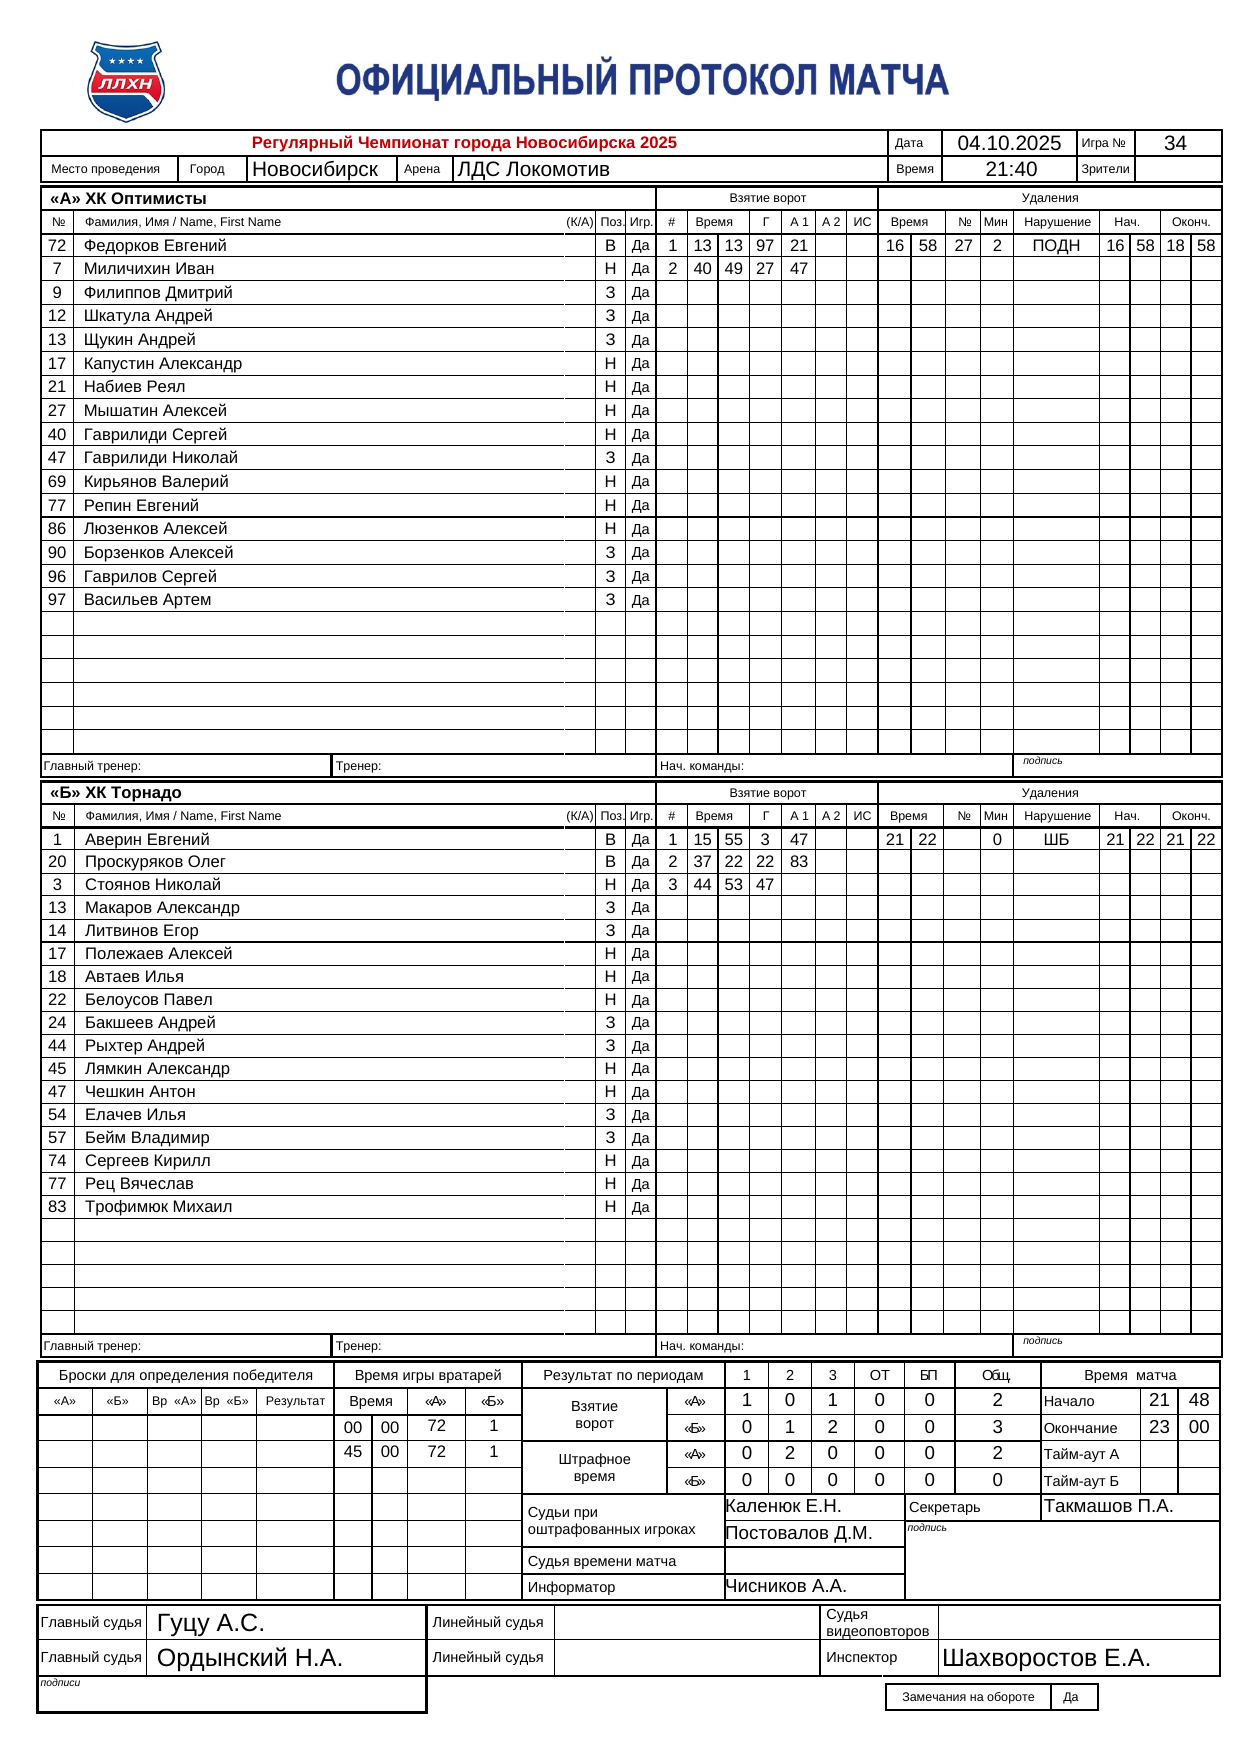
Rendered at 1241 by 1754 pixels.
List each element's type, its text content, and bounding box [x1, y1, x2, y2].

table_cell Да [626, 1173, 655, 1195]
table_cell 16 [1100, 235, 1129, 256]
table_cell [565, 305, 595, 327]
table_cell [657, 352, 687, 374]
table_cell 1 [812, 1389, 854, 1413]
table_cell [657, 683, 687, 706]
table_cell [1192, 850, 1221, 872]
table_cell [1192, 896, 1221, 918]
table_cell 48 [1179, 1389, 1219, 1413]
table_cell [75, 1242, 564, 1264]
table_cell [42, 1242, 74, 1264]
table_cell 2 [657, 257, 687, 280]
table_cell 12 [42, 305, 73, 327]
table_cell [1161, 1058, 1190, 1079]
table_cell [847, 235, 877, 256]
table_cell [750, 399, 781, 422]
table_cell [782, 874, 815, 895]
table_cell [1131, 707, 1160, 729]
table_cell [1100, 494, 1129, 516]
table_cell [981, 612, 1013, 634]
table_cell Линейный судья [428, 1640, 554, 1675]
table_cell Мин [981, 805, 1013, 826]
table_cell [879, 1127, 910, 1149]
table_cell А 2 [816, 211, 846, 233]
table_cell [719, 1081, 749, 1103]
table_cell Секретарь [906, 1495, 1040, 1520]
table_cell Арена [398, 157, 452, 181]
table_cell Проскуряков Олег [75, 850, 564, 872]
table_cell подпись [1014, 755, 1221, 776]
table_cell [1100, 376, 1129, 398]
table_cell Да [626, 399, 655, 422]
table_cell [1014, 707, 1099, 729]
table_cell [148, 1416, 201, 1440]
table_cell Шкатула Андрей [74, 305, 564, 327]
table_cell 17 [42, 943, 74, 964]
table_cell [1131, 683, 1160, 706]
table_cell [719, 1127, 749, 1149]
table_cell [816, 707, 846, 729]
table_cell [1100, 281, 1129, 303]
table_cell [981, 707, 1013, 729]
table_cell Васильев Артем [74, 588, 564, 611]
table_cell 0 [981, 829, 1013, 849]
table_cell [782, 636, 815, 658]
table_cell [944, 1081, 980, 1103]
table_cell [39, 1441, 92, 1467]
table_cell [719, 683, 749, 706]
table_cell [1161, 541, 1190, 564]
table_cell [946, 730, 980, 753]
table_cell [1014, 376, 1099, 398]
table_cell [1192, 1127, 1221, 1149]
table_header 34 [1136, 131, 1221, 155]
table_cell Рыхтер Андрей [75, 1035, 564, 1057]
table_cell [750, 423, 781, 445]
table_cell Да [626, 1150, 655, 1172]
table_cell [565, 376, 595, 398]
table_cell [944, 1173, 980, 1195]
table_cell [816, 352, 846, 374]
table_cell [719, 423, 749, 445]
table_cell [257, 1521, 333, 1546]
table_cell [1192, 1058, 1221, 1079]
table_cell [912, 1311, 943, 1333]
table_cell [1100, 541, 1129, 564]
table_cell [912, 1035, 943, 1057]
table_cell [944, 966, 980, 987]
table_cell [1192, 470, 1221, 493]
table_cell [750, 352, 781, 374]
table_cell [1161, 1104, 1190, 1126]
table_cell [1192, 1104, 1221, 1126]
table_cell [750, 683, 781, 706]
table_cell [373, 1494, 407, 1520]
table_cell [750, 446, 781, 469]
table_cell 21 [782, 235, 815, 256]
table_cell [782, 1288, 815, 1310]
table_cell 0 [769, 1389, 811, 1413]
table_cell [816, 1104, 846, 1126]
table_cell [1100, 1173, 1129, 1195]
table_cell [688, 588, 717, 611]
table_cell [750, 943, 781, 964]
table_cell [750, 281, 781, 303]
table_cell [1014, 1311, 1099, 1333]
table_cell [39, 1521, 92, 1546]
table_cell А 2 [816, 805, 846, 826]
table_cell [1014, 518, 1099, 540]
table_cell Да [626, 1127, 655, 1149]
table_cell [565, 1242, 595, 1264]
table_cell [847, 423, 877, 445]
table_cell [1100, 518, 1129, 540]
table_cell [847, 352, 877, 374]
table_cell Да [626, 494, 655, 516]
table_cell [981, 1081, 1013, 1103]
table_cell [816, 1058, 846, 1079]
table_cell [565, 1127, 595, 1149]
table_cell Чисников А.А. [726, 1575, 904, 1599]
table_cell 58 [1192, 235, 1221, 256]
table_cell [750, 1288, 781, 1310]
table_cell Игр. [626, 211, 655, 233]
table_cell [74, 659, 564, 682]
table_cell Да [626, 423, 655, 445]
table_cell [1192, 518, 1221, 540]
table_cell [719, 1058, 749, 1079]
table_cell [782, 1219, 815, 1241]
table_cell [688, 446, 717, 469]
table_cell [879, 1081, 910, 1103]
table_cell 40 [688, 257, 717, 280]
table_cell [1100, 328, 1129, 351]
table_cell Да [626, 281, 655, 303]
table_cell [39, 1547, 92, 1573]
table_cell 45 [42, 1058, 74, 1079]
table_cell [1161, 1311, 1190, 1333]
table_cell [1161, 328, 1190, 351]
table_cell [1192, 399, 1221, 422]
table_cell Да [626, 588, 655, 611]
table_cell [981, 541, 1013, 564]
table_cell [782, 305, 815, 327]
table_cell 0 [956, 1468, 1040, 1493]
table_cell [93, 1468, 147, 1493]
table_cell [912, 541, 945, 564]
table_cell [1179, 1468, 1219, 1493]
table_cell [912, 518, 945, 540]
table_cell [981, 518, 1013, 540]
table_cell [719, 494, 749, 516]
table_cell [719, 943, 749, 964]
table_cell [847, 920, 877, 941]
table_cell [1131, 1127, 1160, 1149]
table_cell [879, 518, 910, 540]
table_cell [1014, 446, 1099, 469]
table_header Игра № [1078, 131, 1134, 155]
table_cell 0 [905, 1415, 954, 1440]
table_cell Информатор [523, 1575, 724, 1599]
table_cell [688, 1196, 717, 1218]
table_cell [1192, 1242, 1221, 1264]
table_cell [565, 257, 595, 280]
table_cell 27 [750, 257, 781, 280]
table_cell [912, 1265, 943, 1287]
table_cell 21:40 [943, 157, 1076, 181]
table_cell [555, 1606, 819, 1639]
table_cell [1192, 1012, 1221, 1033]
table_cell [596, 1219, 625, 1241]
table_cell [847, 1035, 877, 1057]
table_cell Нач. [1100, 211, 1160, 233]
table_cell Н [596, 518, 625, 540]
table_cell [565, 494, 595, 516]
table_cell 20 [42, 850, 74, 872]
table_cell [946, 470, 980, 493]
table_cell 22 [1192, 829, 1221, 849]
table_cell [816, 541, 846, 564]
table_cell [847, 730, 877, 753]
table_cell [847, 470, 877, 493]
table_cell Капустин Александр [74, 352, 564, 374]
table_cell [750, 707, 781, 729]
table_cell [782, 1265, 815, 1287]
table_cell Н [596, 1173, 625, 1195]
table_cell [565, 874, 595, 895]
table_cell [1131, 399, 1160, 422]
table_cell [1161, 707, 1190, 729]
table_cell [1192, 612, 1221, 634]
table_cell [626, 1311, 655, 1333]
table_cell [1131, 1311, 1160, 1333]
table_cell [944, 1035, 980, 1057]
table_cell [1131, 588, 1160, 611]
table_cell Да [626, 920, 655, 941]
table_cell [1161, 257, 1190, 280]
table_cell [782, 1081, 815, 1103]
table_cell [466, 1547, 521, 1573]
table_cell [879, 966, 910, 987]
table_cell [688, 328, 717, 351]
table_cell 2 [657, 850, 687, 872]
table_cell [1100, 966, 1129, 987]
table_cell [1014, 399, 1099, 422]
table_cell [1161, 423, 1190, 445]
table_cell [565, 328, 595, 351]
table_cell [1100, 305, 1129, 327]
table_cell 0 [855, 1415, 904, 1440]
table_cell Взятие ворот [523, 1389, 666, 1440]
table_cell ИС [847, 211, 877, 233]
table_cell [1014, 1288, 1099, 1310]
table_cell [1100, 1012, 1129, 1033]
table_cell [657, 1196, 687, 1218]
table_cell [42, 1311, 74, 1333]
table_cell [1131, 1035, 1160, 1057]
table_cell [596, 1242, 625, 1264]
table_cell [719, 376, 749, 398]
table_cell [912, 1219, 943, 1241]
table_cell [626, 683, 655, 706]
table_cell [750, 376, 781, 398]
table_cell 53 [719, 874, 749, 895]
table_cell [1161, 612, 1190, 634]
table_cell Нарушение [1014, 805, 1099, 826]
table_cell Поз. [596, 805, 625, 826]
table_cell 00 [1179, 1415, 1219, 1440]
table_cell [719, 636, 749, 658]
table_cell [75, 1311, 564, 1333]
table_cell [1192, 352, 1221, 374]
table_cell [1161, 281, 1190, 303]
table_cell Щукин Андрей [74, 328, 564, 351]
table_cell [657, 1035, 687, 1057]
table_cell [816, 376, 846, 398]
table_cell 15 [688, 829, 717, 849]
table_cell [1192, 874, 1221, 895]
table_cell [688, 494, 717, 516]
table_cell Люзенков Алексей [74, 518, 564, 540]
table_cell [1192, 920, 1221, 941]
table_cell 00 [373, 1441, 407, 1467]
table_cell [688, 376, 717, 398]
table_cell Стоянов Николай [75, 874, 564, 895]
table_cell Да [626, 446, 655, 469]
table_cell 27 [42, 399, 73, 422]
table_header Взятие ворот [657, 783, 877, 803]
table_cell [1131, 470, 1160, 493]
table_cell [1192, 541, 1221, 564]
table_cell 47 [42, 1081, 74, 1103]
table_cell [42, 1288, 74, 1310]
table_cell [1131, 1150, 1160, 1172]
table_cell [847, 1081, 877, 1103]
table_cell [565, 1035, 595, 1057]
table_cell Игр. [626, 805, 655, 826]
table_cell Фамилия, Имя / Name, First Name [74, 211, 565, 233]
table_cell Фамилия, Имя / Name, First Name [75, 805, 565, 826]
table_header Броски для определения победителя [39, 1363, 333, 1387]
table_cell [816, 470, 846, 493]
table_cell [944, 1058, 980, 1079]
table_cell [912, 896, 943, 918]
table_cell [1100, 1311, 1129, 1333]
table_cell [912, 1242, 943, 1264]
table_header Взятие ворот [657, 188, 877, 209]
table_cell Н [596, 376, 625, 398]
table_cell [565, 352, 595, 374]
table_cell [565, 989, 595, 1011]
table_cell [981, 470, 1013, 493]
table_cell [1131, 1173, 1160, 1195]
table_cell [719, 1219, 749, 1241]
table_cell [879, 446, 910, 469]
table_cell [944, 1311, 980, 1333]
table_cell 77 [42, 494, 73, 516]
table_cell Репин Евгений [74, 494, 564, 516]
table_cell [1161, 376, 1190, 398]
table_cell [657, 1012, 687, 1033]
table_cell [782, 352, 815, 374]
table_cell [912, 494, 945, 516]
table_cell Н [596, 470, 625, 493]
table_cell [1131, 943, 1160, 964]
table_cell Время [879, 805, 943, 826]
table_cell [879, 943, 910, 964]
table_cell [688, 1058, 717, 1079]
table_cell [719, 305, 749, 327]
table_cell [148, 1494, 201, 1520]
table_cell [1131, 1058, 1160, 1079]
table_cell [719, 1035, 749, 1057]
table_cell (К/А) [565, 211, 595, 233]
table_cell Постовалов Д.М. [726, 1521, 904, 1546]
table_cell [816, 588, 846, 611]
table_cell 96 [42, 565, 73, 587]
table_cell [981, 943, 1013, 964]
table_cell 47 [750, 874, 781, 895]
table_cell Литвинов Егор [75, 920, 564, 941]
table_cell [657, 943, 687, 964]
table_cell [1131, 730, 1160, 753]
table_cell [565, 943, 595, 964]
table_cell [39, 1494, 92, 1520]
table_cell «Б» [668, 1415, 724, 1440]
table_cell [688, 281, 717, 303]
table_cell [944, 1219, 980, 1241]
table_cell [1100, 659, 1129, 682]
table_cell [879, 1035, 910, 1057]
table_cell [657, 966, 687, 987]
table_cell [912, 683, 945, 706]
table_cell [335, 1574, 371, 1599]
table_cell Да [626, 470, 655, 493]
table_cell [1014, 636, 1099, 658]
picture [5, 28, 1179, 129]
table_cell [1100, 588, 1129, 611]
table_cell [1100, 730, 1129, 753]
table_cell [657, 896, 687, 918]
table_cell 37 [688, 850, 717, 872]
table_cell Да [626, 1058, 655, 1079]
table_cell [1161, 588, 1190, 611]
table_cell [912, 1150, 943, 1172]
table_cell [816, 920, 846, 941]
table_cell Время [879, 211, 945, 233]
table_cell [1014, 352, 1099, 374]
table_cell [750, 1173, 781, 1195]
table_cell [596, 612, 625, 634]
table_cell [657, 1219, 687, 1241]
table_cell [1014, 966, 1099, 987]
table_cell [750, 1035, 781, 1057]
table_cell «Б » [466, 1389, 521, 1413]
table_cell [816, 328, 846, 351]
table_cell [782, 565, 815, 587]
table_cell [981, 494, 1013, 516]
table_cell [565, 1173, 595, 1195]
table_cell [912, 850, 943, 872]
table_cell [879, 399, 910, 422]
table_cell 97 [750, 235, 781, 256]
table_cell [657, 659, 687, 682]
table_cell [719, 1196, 749, 1218]
table_cell З [596, 541, 625, 564]
table_cell 0 [905, 1442, 954, 1467]
table_cell [981, 1311, 1013, 1333]
table_cell [946, 683, 980, 706]
table_cell [1014, 1104, 1099, 1126]
table_cell [847, 943, 877, 964]
table_cell [816, 989, 846, 1011]
table_cell [750, 659, 781, 682]
table_cell [847, 1058, 877, 1079]
table_cell [946, 494, 980, 516]
table_cell [688, 920, 717, 941]
table_cell [1014, 730, 1099, 753]
table_cell Г [750, 211, 781, 233]
table_cell [657, 1242, 687, 1264]
table_cell Главный судья [39, 1606, 146, 1639]
table_cell [879, 257, 910, 280]
table_cell [93, 1416, 147, 1440]
table_cell [335, 1468, 371, 1493]
table_cell [657, 541, 687, 564]
table_cell [565, 683, 595, 706]
table_cell 1 [726, 1389, 768, 1413]
table_cell [1161, 1196, 1190, 1218]
table_cell [657, 399, 687, 422]
table_cell [847, 1196, 877, 1218]
table_cell 18 [42, 966, 74, 987]
table_cell Да [626, 235, 655, 256]
table_cell [565, 1104, 595, 1126]
table_cell [688, 1127, 717, 1149]
table_cell 47 [782, 829, 815, 849]
table_cell [1192, 1035, 1221, 1057]
table_cell [981, 1196, 1013, 1218]
table_cell 74 [42, 1150, 74, 1172]
table_cell 2 [812, 1415, 854, 1440]
table_cell [912, 588, 945, 611]
table_cell [148, 1441, 201, 1467]
table_cell [750, 305, 781, 327]
table_cell [944, 920, 980, 941]
table_cell [816, 612, 846, 634]
table_cell [750, 565, 781, 587]
table_cell Тайм-аут А [1042, 1441, 1140, 1467]
table_cell [1192, 683, 1221, 706]
table_header ОТ [855, 1363, 904, 1387]
table_cell [1161, 399, 1190, 422]
table_cell [719, 399, 749, 422]
table_cell [816, 1265, 846, 1287]
table_cell [1014, 305, 1099, 327]
table_cell [879, 305, 910, 327]
table_cell ПОДН [1014, 235, 1099, 256]
table_cell [946, 565, 980, 587]
table_cell [912, 707, 945, 729]
table_cell [750, 1127, 781, 1149]
table_cell [1131, 966, 1160, 987]
table_cell [688, 1173, 717, 1195]
table_cell В [596, 850, 625, 872]
table_cell [1014, 541, 1099, 564]
table_cell Гуцу А.С. [147, 1606, 425, 1639]
table_header «Б» ХК Торнадо [42, 783, 655, 803]
table_cell [946, 376, 980, 398]
table_cell З [596, 305, 625, 327]
table_cell 55 [719, 829, 749, 849]
table_header 04.10.2025 [943, 131, 1076, 155]
table_cell Да [626, 352, 655, 374]
table_cell Елачев Илья [75, 1104, 564, 1126]
table_cell [816, 1219, 846, 1241]
table_cell [782, 423, 815, 445]
table_cell Федорков Евгений [74, 235, 564, 256]
table_cell [1161, 1288, 1190, 1310]
table_cell [93, 1547, 147, 1573]
table_cell [981, 966, 1013, 987]
table_cell 58 [912, 235, 945, 256]
table_cell [565, 588, 595, 611]
table_cell [879, 730, 910, 753]
table_cell [39, 1574, 92, 1599]
table_cell [816, 1081, 846, 1103]
table_cell [148, 1574, 201, 1599]
table_cell [847, 829, 877, 849]
table_cell [719, 1288, 749, 1310]
table_cell [981, 1265, 1013, 1287]
table_cell [1100, 399, 1129, 422]
table_cell А 1 [782, 211, 815, 233]
table_cell Результат [257, 1389, 333, 1413]
table_cell [408, 1468, 465, 1493]
table_cell [981, 565, 1013, 587]
table_cell [688, 989, 717, 1011]
table_cell 69 [42, 470, 73, 493]
table_cell [1014, 920, 1099, 941]
table_cell [1014, 1196, 1099, 1218]
table_cell [688, 565, 717, 587]
table_cell [879, 1104, 910, 1126]
table_cell [1100, 707, 1129, 729]
table_cell [782, 707, 815, 729]
table_cell [1161, 494, 1190, 516]
table_cell [946, 257, 980, 280]
table_cell [719, 1150, 749, 1172]
table_cell Да [626, 257, 655, 280]
table_cell [1161, 850, 1190, 872]
table_cell [565, 446, 595, 469]
table_cell [719, 518, 749, 540]
table_cell [565, 612, 595, 634]
table_cell [1131, 1242, 1160, 1264]
table_cell [981, 257, 1013, 280]
table_cell Да [626, 989, 655, 1011]
table_cell 2 [769, 1442, 811, 1467]
table_cell [1014, 1150, 1099, 1172]
table_cell [847, 896, 877, 918]
table_cell [1100, 989, 1129, 1011]
table_cell Филиппов Дмитрий [74, 281, 564, 303]
table_cell [93, 1521, 147, 1546]
table_cell [879, 1012, 910, 1033]
table_cell [688, 1265, 717, 1287]
table_cell [75, 1219, 564, 1241]
table_cell [596, 1265, 625, 1287]
table_cell [944, 989, 980, 1011]
table_cell 22 [719, 850, 749, 872]
table_cell 0 [905, 1389, 954, 1413]
table_cell [816, 829, 846, 849]
table_cell [1100, 1035, 1129, 1057]
table_header 3 [812, 1363, 854, 1387]
table_cell [1131, 989, 1160, 1011]
table_cell [981, 1058, 1013, 1079]
table_cell [1100, 612, 1129, 634]
table_cell [257, 1547, 333, 1573]
table_cell 22 [912, 829, 943, 849]
table_cell Инспектор [821, 1640, 938, 1675]
table_cell 13 [42, 896, 74, 918]
table_cell 17 [42, 352, 73, 374]
table_cell [879, 423, 910, 445]
table_cell [688, 352, 717, 374]
table_cell Время [688, 211, 749, 233]
table_cell [1100, 636, 1129, 658]
table_cell [719, 730, 749, 753]
table_cell [565, 1012, 595, 1033]
table_cell [782, 989, 815, 1011]
table_cell [466, 1494, 521, 1520]
table_cell 7 [42, 257, 73, 280]
table_cell 24 [42, 1012, 74, 1033]
table_cell [879, 328, 910, 351]
table_cell [847, 588, 877, 611]
table_cell [816, 446, 846, 469]
table_cell [565, 636, 595, 658]
table_cell [1192, 423, 1221, 445]
table_cell Гаврилиди Сергей [74, 423, 564, 445]
table_cell [750, 920, 781, 941]
table_cell [596, 730, 625, 753]
table_cell [782, 376, 815, 398]
table_cell [879, 1058, 910, 1079]
table_cell [1014, 281, 1099, 303]
table_cell [1192, 494, 1221, 516]
table_cell [1131, 1104, 1160, 1126]
table_cell Миличихин Иван [74, 257, 564, 280]
table_cell [782, 730, 815, 753]
table_cell [74, 683, 564, 706]
table_cell [1192, 966, 1221, 987]
table_cell [1192, 305, 1221, 327]
table_cell [1131, 920, 1160, 941]
table_cell «А» [668, 1389, 724, 1413]
table_cell [750, 328, 781, 351]
table_cell [1100, 1196, 1129, 1218]
table_cell [912, 659, 945, 682]
table_cell [879, 920, 910, 941]
table_cell [1161, 470, 1190, 493]
table_cell [782, 920, 815, 941]
table_cell [1014, 1265, 1099, 1287]
table_cell 21 [1141, 1389, 1177, 1413]
table_cell [74, 636, 564, 658]
table_cell [847, 446, 877, 469]
table_cell [1192, 1311, 1221, 1333]
table_cell [202, 1574, 256, 1599]
table_cell [782, 896, 815, 918]
table_cell Судьи при оштрафованных игроках [523, 1495, 724, 1546]
table_cell [944, 1242, 980, 1264]
table_cell [657, 920, 687, 941]
table_cell [816, 1012, 846, 1033]
table_cell [981, 1242, 1013, 1264]
table_cell «Б» [668, 1468, 724, 1493]
table_cell 21 [879, 829, 910, 849]
table_cell [750, 518, 781, 540]
table_cell [719, 1311, 749, 1333]
table_cell [782, 1196, 815, 1218]
table_cell [946, 518, 980, 540]
table_cell [1099, 1682, 1220, 1711]
table_cell 49 [719, 257, 749, 280]
table_cell [596, 659, 625, 682]
table_cell [946, 352, 980, 374]
table_cell [39, 1468, 92, 1493]
table_cell [750, 588, 781, 611]
table_cell 1 [769, 1415, 811, 1440]
table_cell В [596, 235, 625, 256]
table_cell [879, 850, 910, 872]
table_cell Окончание [1042, 1415, 1140, 1440]
table_cell 47 [42, 446, 73, 469]
table_cell [1136, 157, 1221, 181]
table_cell [816, 399, 846, 422]
table_cell [782, 659, 815, 682]
table_cell [657, 446, 687, 469]
table_cell [719, 989, 749, 1011]
table_cell [847, 683, 877, 706]
table_cell [719, 352, 749, 374]
table_cell [782, 1127, 815, 1149]
table_cell [946, 612, 980, 634]
table_cell [1192, 376, 1221, 398]
table_cell Н [596, 989, 625, 1011]
table_cell [944, 1196, 980, 1218]
table_cell Н [596, 943, 625, 964]
table_cell [944, 943, 980, 964]
table_cell 0 [812, 1442, 854, 1467]
table_cell подписи [39, 1677, 425, 1711]
table_cell [42, 1219, 74, 1241]
table_cell [657, 707, 687, 729]
table_cell [879, 1150, 910, 1172]
table_cell [847, 1127, 877, 1149]
table_cell [1014, 1127, 1099, 1149]
table_cell [879, 541, 910, 564]
table_cell [912, 874, 943, 895]
table_cell [1100, 1219, 1129, 1241]
table_cell Кирьянов Валерий [74, 470, 564, 493]
table_cell 13 [688, 235, 717, 256]
table_cell [782, 1311, 815, 1333]
table_cell Да [626, 850, 655, 872]
table_cell Да [626, 1035, 655, 1057]
table_cell [1014, 659, 1099, 682]
table_cell [981, 588, 1013, 611]
table_cell [879, 636, 910, 658]
table_cell 23 [1141, 1415, 1177, 1440]
table_cell [847, 1219, 877, 1241]
table_cell 3 [657, 874, 687, 895]
table_cell [1100, 352, 1129, 374]
table_cell [1192, 1288, 1221, 1310]
table_cell [944, 1127, 980, 1149]
table_cell [883, 1677, 1220, 1681]
table_cell [657, 518, 687, 540]
table_cell [816, 1196, 846, 1218]
table_cell Да [626, 1196, 655, 1218]
table_cell [981, 636, 1013, 658]
table_cell 0 [905, 1468, 954, 1493]
table_cell 54 [42, 1104, 74, 1126]
table_cell (К/А) [565, 805, 595, 826]
table_cell [657, 1058, 687, 1079]
table_cell Макаров Александр [75, 896, 564, 918]
table_cell [1192, 1196, 1221, 1218]
table_cell [981, 352, 1013, 374]
table_cell [257, 1468, 333, 1493]
table_cell [1014, 896, 1099, 918]
table_cell [847, 565, 877, 587]
table_cell [1100, 565, 1129, 587]
table_cell [596, 1288, 625, 1310]
table_cell [719, 920, 749, 941]
table_cell 16 [879, 235, 910, 256]
table_cell [981, 1035, 1013, 1057]
table_cell Да [626, 305, 655, 327]
table_cell [688, 518, 717, 540]
table_cell [1179, 1441, 1219, 1467]
table_cell [1192, 1081, 1221, 1103]
table_cell [879, 376, 910, 398]
table_cell [981, 399, 1013, 422]
table_cell [816, 1150, 846, 1172]
table_cell [912, 966, 943, 987]
table_cell [912, 399, 945, 422]
table_cell [565, 470, 595, 493]
table_cell «А» [668, 1442, 724, 1467]
table_cell [74, 612, 564, 634]
table_cell [816, 423, 846, 445]
table_cell В [596, 829, 625, 849]
table_cell [912, 989, 943, 1011]
table_cell [1161, 896, 1190, 918]
table_cell [688, 1242, 717, 1264]
table_cell [42, 636, 73, 658]
table_cell 3 [42, 874, 74, 895]
table_cell [1131, 281, 1160, 303]
table_cell Да [626, 896, 655, 918]
table_cell [782, 1104, 815, 1126]
table_cell [257, 1494, 333, 1520]
table_cell [847, 305, 877, 327]
table_cell № [42, 211, 73, 233]
table_cell Да [626, 565, 655, 587]
table_cell 27 [946, 235, 980, 256]
table_cell 57 [42, 1127, 74, 1149]
table_cell Начало [1042, 1389, 1140, 1413]
table_cell [1131, 1081, 1160, 1103]
table_cell [912, 376, 945, 398]
table_cell [1161, 518, 1190, 540]
table_cell Нарушение [1014, 211, 1099, 233]
table_cell [42, 1265, 74, 1287]
table_cell [1014, 874, 1099, 895]
table_cell Н [596, 1196, 625, 1218]
table_header 2 [769, 1363, 811, 1387]
table_cell [565, 565, 595, 587]
table_cell [657, 376, 687, 398]
table_cell [816, 1311, 846, 1333]
table_cell [719, 470, 749, 493]
table_cell [912, 943, 943, 964]
table_cell [719, 1104, 749, 1126]
table_cell [816, 257, 846, 280]
table_cell [912, 1288, 943, 1310]
table_cell [1131, 541, 1160, 564]
table_cell [1014, 943, 1099, 964]
table_cell [408, 1494, 465, 1520]
table_cell [912, 1196, 943, 1218]
table_cell [847, 1311, 877, 1333]
table_cell [782, 399, 815, 422]
table_cell [750, 636, 781, 658]
table_cell Главный тренер: [42, 755, 330, 776]
table_cell Да [626, 1081, 655, 1103]
table_cell Белоусов Павел [75, 989, 564, 1011]
table_cell 72 [408, 1416, 465, 1440]
table_cell [847, 257, 877, 280]
table_cell [257, 1441, 333, 1467]
table_cell [946, 707, 980, 729]
table_cell [565, 281, 595, 303]
table_cell [1014, 683, 1099, 706]
table_cell [1131, 896, 1160, 918]
table_cell [657, 1127, 687, 1149]
table_cell Н [596, 1150, 625, 1172]
table_cell [688, 1150, 717, 1172]
table_cell [912, 920, 943, 941]
table_cell [1131, 376, 1160, 398]
table_cell 1 [466, 1441, 521, 1467]
table_cell [373, 1574, 407, 1599]
table_cell [657, 1173, 687, 1195]
table_cell [912, 1012, 943, 1033]
table_cell Сергеев Кирилл [75, 1150, 564, 1172]
table_cell [1131, 423, 1160, 445]
table_cell [1161, 352, 1190, 374]
table_cell [750, 1265, 781, 1287]
table_cell [847, 376, 877, 398]
table_cell [626, 1219, 655, 1241]
table_cell [816, 518, 846, 540]
table_cell Да [626, 829, 655, 849]
table_cell [1014, 1081, 1099, 1103]
table_cell [981, 1127, 1013, 1149]
table_cell Тренер: [333, 1335, 655, 1356]
table_cell [202, 1494, 256, 1520]
table_cell З [596, 1035, 625, 1057]
table_cell [1100, 470, 1129, 493]
table_cell [946, 636, 980, 658]
table_cell [912, 730, 945, 753]
table_cell [688, 966, 717, 987]
table_cell [565, 829, 595, 849]
table_cell [148, 1547, 201, 1573]
table_cell [912, 305, 945, 327]
table_cell 0 [726, 1468, 768, 1493]
table_cell Н [596, 966, 625, 987]
table_cell [816, 1127, 846, 1149]
table_cell [750, 1219, 781, 1241]
table_cell [565, 896, 595, 918]
table_cell [1100, 1058, 1129, 1079]
table_header Удаления [879, 783, 1221, 803]
table_cell [408, 1574, 465, 1599]
table_cell [879, 494, 910, 516]
table_cell Н [596, 352, 625, 374]
table_cell Борзенков Алексей [74, 541, 564, 564]
table_cell 22 [1131, 829, 1160, 849]
table_cell [946, 328, 980, 351]
table_cell 40 [42, 423, 73, 445]
table_cell 2 [956, 1389, 1040, 1413]
table_cell [565, 541, 595, 564]
table_cell [657, 1288, 687, 1310]
table_cell [657, 1150, 687, 1172]
table_cell Тренер: [333, 755, 655, 776]
table_cell [816, 874, 846, 895]
table_cell Набиев Реял [74, 376, 564, 398]
table_cell [202, 1441, 256, 1467]
table_cell [879, 896, 910, 918]
table_cell [1100, 896, 1129, 918]
table_cell [879, 874, 910, 895]
table_cell [1161, 874, 1190, 895]
table_cell [750, 1311, 781, 1333]
table_cell [596, 1311, 625, 1333]
table_cell [912, 636, 945, 658]
table_cell [93, 1574, 147, 1599]
table_cell [912, 612, 945, 634]
table_cell [565, 659, 595, 682]
table_cell [816, 659, 846, 682]
table_cell Гаврилиди Николай [74, 446, 564, 469]
table_cell [1192, 1219, 1221, 1241]
table_cell [847, 494, 877, 516]
table_cell Гаврилов Сергей [74, 565, 564, 587]
table_cell [782, 588, 815, 611]
table_header Удаления [879, 188, 1221, 209]
table_cell [1161, 1127, 1190, 1149]
table_cell Н [596, 494, 625, 516]
table_cell З [596, 281, 625, 303]
table_cell [750, 730, 781, 753]
table_cell [981, 328, 1013, 351]
table_cell [1014, 1242, 1099, 1264]
table_cell [1131, 446, 1160, 469]
table_cell [1014, 588, 1099, 611]
table_cell [946, 423, 980, 445]
table_cell [816, 966, 846, 987]
table_cell [1161, 1242, 1190, 1264]
table_cell Н [596, 423, 625, 445]
table_cell [408, 1521, 465, 1546]
table_cell [750, 612, 781, 634]
table_cell [816, 1035, 846, 1057]
table_cell [148, 1521, 201, 1546]
table_cell [202, 1416, 256, 1440]
table_cell [42, 683, 73, 706]
table_cell [816, 1173, 846, 1195]
table_cell [981, 376, 1013, 398]
table_cell Нач. команды: [657, 755, 1012, 776]
table_cell [1100, 1242, 1129, 1264]
table_cell [1192, 1173, 1221, 1195]
table_cell 13 [42, 328, 73, 351]
table_cell 72 [42, 235, 73, 256]
table_cell [719, 1265, 749, 1287]
table_cell [816, 281, 846, 303]
table_cell [1014, 494, 1099, 516]
table_cell [1141, 1468, 1177, 1493]
table_cell [1192, 588, 1221, 611]
table_cell З [596, 1127, 625, 1149]
table_cell 45 [335, 1441, 371, 1467]
table_cell [1131, 850, 1160, 872]
table_cell [879, 1288, 910, 1310]
table_cell [1131, 518, 1160, 540]
table_cell [335, 1547, 371, 1573]
table_cell [944, 1265, 980, 1287]
table_cell [1100, 423, 1129, 445]
table_cell Новосибирск [248, 157, 396, 181]
table_cell [1100, 1127, 1129, 1149]
table_cell [1014, 565, 1099, 587]
table_cell [847, 636, 877, 658]
table_cell [565, 399, 595, 422]
table_cell 0 [726, 1442, 768, 1467]
table_cell [688, 1012, 717, 1033]
table_cell 0 [769, 1468, 811, 1493]
table_cell 0 [855, 1468, 904, 1493]
table_cell Да [626, 541, 655, 564]
table_cell [688, 1219, 717, 1241]
table_cell [944, 1150, 980, 1172]
table_cell «А» [39, 1389, 92, 1413]
table_cell [1192, 659, 1221, 682]
table_cell [816, 896, 846, 918]
table_cell [688, 943, 717, 964]
table_cell [847, 1104, 877, 1126]
table_cell З [596, 1012, 625, 1033]
table_cell [879, 1265, 910, 1287]
table_cell [847, 399, 877, 422]
table_cell [466, 1521, 521, 1546]
table_cell [719, 588, 749, 611]
table_cell [202, 1547, 256, 1573]
table_cell [816, 636, 846, 658]
table_cell [335, 1521, 371, 1546]
table_cell «А» [408, 1389, 465, 1413]
table_cell Трофимюк Михаил [75, 1196, 564, 1218]
table_cell [879, 588, 910, 611]
table_cell [626, 659, 655, 682]
table_cell «Б» [93, 1389, 147, 1413]
table_cell [912, 1173, 943, 1195]
table_cell 1 [42, 829, 74, 849]
table_cell [981, 896, 1013, 918]
table_cell [782, 966, 815, 987]
table_cell [847, 850, 877, 872]
table_cell [879, 1242, 910, 1264]
table_cell [1014, 612, 1099, 634]
table_cell [782, 281, 815, 303]
table_cell [750, 966, 781, 987]
table_cell Бакшеев Андрей [75, 1012, 564, 1033]
table_cell [42, 730, 73, 753]
table_cell [657, 494, 687, 516]
table_header Результат по периодам [523, 1363, 724, 1387]
table_cell [981, 423, 1013, 445]
table_cell [1192, 281, 1221, 303]
table_cell [1192, 989, 1221, 1011]
table_header «А» ХК Оптимисты [42, 188, 655, 209]
table_cell [688, 1081, 717, 1103]
table_cell [657, 305, 687, 327]
table_cell [1014, 328, 1099, 351]
table_cell № [946, 211, 980, 233]
table_cell [847, 1173, 877, 1195]
table_cell [750, 1012, 781, 1033]
table_cell [847, 1012, 877, 1033]
table_cell Нач. команды: [657, 1335, 1012, 1356]
table_cell ЛДС Локомотив [454, 157, 887, 181]
table_cell Да [626, 328, 655, 351]
table_header Да [1052, 1685, 1097, 1709]
table_cell [408, 1547, 465, 1573]
table_cell [565, 850, 595, 872]
table_cell 3 [750, 829, 781, 849]
table_cell [1100, 1150, 1129, 1172]
table_cell [946, 446, 980, 469]
table_cell [750, 541, 781, 564]
table_cell Мышатин Алексей [74, 399, 564, 422]
table_cell [688, 683, 717, 706]
table_cell [1161, 730, 1190, 753]
table_cell [816, 565, 846, 587]
table_cell Да [626, 1104, 655, 1126]
table_cell Зрители [1078, 157, 1134, 181]
table_cell [93, 1494, 147, 1520]
table_cell [981, 730, 1013, 753]
table_cell [719, 707, 749, 729]
table_cell 0 [726, 1415, 768, 1440]
table_cell Такмашов П.А. [1042, 1495, 1219, 1520]
table_cell [981, 1150, 1013, 1172]
table_cell [335, 1494, 371, 1520]
table_cell [879, 659, 910, 682]
table_cell [565, 423, 595, 445]
table_cell [373, 1521, 407, 1546]
table_cell [981, 1173, 1013, 1195]
table_cell [719, 1242, 749, 1264]
table_cell ИС [847, 805, 877, 826]
table_cell Рец Вячеслав [75, 1173, 564, 1195]
table_cell [750, 470, 781, 493]
table_cell Мин [981, 211, 1013, 233]
table_cell [1161, 683, 1190, 706]
table_header Время матча [1042, 1363, 1219, 1387]
table_cell Время [889, 157, 941, 181]
table_cell [688, 399, 717, 422]
table_cell [565, 730, 595, 753]
table_header БП [905, 1363, 954, 1387]
table_cell [75, 1265, 564, 1287]
table_cell [750, 1196, 781, 1218]
table_cell [816, 235, 846, 256]
table_cell [981, 920, 1013, 941]
table_cell [257, 1574, 333, 1599]
table_cell [750, 1104, 781, 1126]
table_cell [981, 659, 1013, 682]
table_cell [657, 281, 687, 303]
table_cell ШБ [1014, 829, 1099, 849]
table_cell [1131, 565, 1160, 587]
table_cell [847, 989, 877, 1011]
table_cell Судья видеоповторов [821, 1606, 938, 1639]
table_cell [750, 1150, 781, 1172]
table_cell [719, 328, 749, 351]
table_cell [750, 494, 781, 516]
table_cell [1161, 989, 1190, 1011]
table_cell [1131, 612, 1160, 634]
table_cell [912, 1081, 943, 1103]
table_cell [944, 829, 980, 849]
table_cell [981, 1288, 1013, 1310]
table_cell 1 [657, 235, 687, 256]
table_cell [944, 1012, 980, 1033]
table_cell [1192, 1265, 1221, 1287]
table_cell [657, 1104, 687, 1126]
table_cell [981, 874, 1013, 895]
table_cell [879, 470, 910, 493]
table_cell 21 [42, 376, 73, 398]
table_cell [1131, 1288, 1160, 1310]
table_cell [1014, 470, 1099, 493]
table_cell [946, 281, 980, 303]
table_cell [1161, 1012, 1190, 1033]
table_cell [847, 518, 877, 540]
table_header Замечания на обороте [887, 1685, 1050, 1709]
table_cell [1161, 446, 1190, 469]
table_cell [719, 966, 749, 987]
table_cell [946, 399, 980, 422]
table_header Дата [889, 131, 941, 155]
table_cell [1161, 565, 1190, 587]
table_cell [688, 305, 717, 327]
table_cell [719, 565, 749, 587]
table_cell # [657, 211, 687, 233]
table_cell Судья времени матча [523, 1548, 724, 1573]
table_cell [1014, 989, 1099, 1011]
table_cell [596, 636, 625, 658]
table_cell [782, 612, 815, 634]
table_cell [1161, 1173, 1190, 1195]
table_cell [626, 1242, 655, 1264]
table_cell [657, 636, 687, 658]
table_cell [1100, 446, 1129, 469]
table_cell [782, 446, 815, 469]
table_cell [944, 1104, 980, 1126]
table_cell Полежаев Алексей [75, 943, 564, 964]
table_cell [657, 470, 687, 493]
table_cell [1192, 1150, 1221, 1172]
table_cell [726, 1548, 904, 1573]
table_cell [1100, 683, 1129, 706]
table_cell [879, 1173, 910, 1195]
table_cell [626, 730, 655, 753]
table_cell № [42, 805, 74, 826]
table_cell [1131, 305, 1160, 327]
table_cell [688, 612, 717, 634]
table_cell [944, 850, 980, 872]
table_cell Город [179, 157, 246, 181]
table_cell [1014, 850, 1099, 872]
table_cell Ордынский Н.А. [147, 1640, 425, 1675]
table_cell [879, 1196, 910, 1218]
table_cell Вр «А» [148, 1389, 201, 1413]
table_cell [565, 1196, 595, 1218]
table_cell [565, 1288, 595, 1310]
table_cell [42, 707, 73, 729]
table_cell [1192, 636, 1221, 658]
table_cell [719, 896, 749, 918]
table_cell [1192, 446, 1221, 469]
table_cell [816, 1242, 846, 1264]
table_cell [1100, 1265, 1129, 1287]
table_cell [912, 281, 945, 303]
table_cell [1100, 1104, 1129, 1126]
table_cell [626, 707, 655, 729]
table_cell [719, 1012, 749, 1033]
table_cell 0 [812, 1468, 854, 1493]
table_cell З [596, 328, 625, 351]
table_cell [1161, 1265, 1190, 1287]
table_cell А 1 [782, 805, 815, 826]
table_cell Да [626, 1012, 655, 1033]
table_cell 97 [42, 588, 73, 611]
table_cell [879, 565, 910, 587]
table_cell [373, 1547, 407, 1573]
table_cell [555, 1640, 819, 1675]
table_cell [879, 707, 910, 729]
table_cell Н [596, 874, 625, 895]
table_cell [148, 1468, 201, 1493]
table_cell [657, 730, 687, 753]
table_cell подпись [906, 1522, 1219, 1599]
table_cell Время [335, 1389, 407, 1413]
table_cell [750, 896, 781, 918]
table_cell [1014, 1173, 1099, 1195]
table_cell [981, 1219, 1013, 1241]
table_cell [879, 683, 910, 706]
table_cell [688, 423, 717, 445]
table_cell [719, 1173, 749, 1195]
table_cell [782, 470, 815, 493]
table_cell [39, 1416, 92, 1440]
table_cell [688, 1311, 717, 1333]
table_cell [912, 328, 945, 351]
table_cell [847, 1242, 877, 1264]
table_cell # [657, 805, 687, 826]
table_cell [1192, 730, 1221, 753]
table_cell [1100, 257, 1129, 280]
table_cell [688, 659, 717, 682]
table_cell [944, 896, 980, 918]
table_cell [816, 943, 846, 964]
table_cell 3 [956, 1415, 1040, 1440]
table_cell [847, 1150, 877, 1172]
table_cell [1131, 1219, 1160, 1241]
table_cell 9 [42, 281, 73, 303]
table_cell Каленюк Е.Н. [726, 1495, 904, 1520]
table_cell [719, 612, 749, 634]
table_cell [750, 1081, 781, 1103]
table_cell [981, 281, 1013, 303]
table_cell [202, 1468, 256, 1493]
table_cell 00 [373, 1416, 407, 1440]
table_cell [565, 235, 595, 256]
table_cell 90 [42, 541, 73, 564]
table_cell подпись [1014, 1335, 1221, 1356]
table_cell [657, 423, 687, 445]
table_cell [782, 518, 815, 540]
table_cell [847, 874, 877, 895]
table_cell [42, 659, 73, 682]
table_cell 21 [1161, 829, 1190, 849]
table_cell [202, 1521, 256, 1546]
table_cell [565, 1150, 595, 1172]
table_cell 77 [42, 1173, 74, 1195]
table_header 1 [726, 1363, 768, 1387]
table_cell [1131, 257, 1160, 280]
table_cell № [944, 805, 980, 826]
table_cell [750, 989, 781, 1011]
table_cell [879, 989, 910, 1011]
table_cell Место проведения [42, 157, 177, 181]
table_cell [1192, 328, 1221, 351]
table_cell [847, 1265, 877, 1287]
table_cell [946, 305, 980, 327]
table_cell [912, 470, 945, 493]
table_cell Н [596, 1058, 625, 1079]
table_cell [466, 1574, 521, 1599]
table_cell 1 [657, 829, 687, 849]
table_cell [1192, 565, 1221, 587]
table_cell 14 [42, 920, 74, 941]
table_cell Лямкин Александр [75, 1058, 564, 1079]
table_cell [688, 470, 717, 493]
table_cell 1 [466, 1416, 521, 1440]
table_cell [565, 1058, 595, 1079]
table_cell [1014, 1058, 1099, 1079]
table_cell [939, 1606, 1219, 1639]
table_cell Тайм-аут Б [1042, 1468, 1140, 1493]
table_cell [879, 1311, 910, 1333]
table_cell [626, 612, 655, 634]
table_cell [1161, 1219, 1190, 1241]
table_cell Штрафное время [523, 1442, 666, 1493]
table_cell [688, 1288, 717, 1310]
table_cell [626, 1265, 655, 1287]
table_cell Чешкин Антон [75, 1081, 564, 1103]
table_cell Нач. [1100, 805, 1160, 826]
table_cell Оконч. [1161, 805, 1221, 826]
table_cell Да [626, 874, 655, 895]
table_header Общ. [956, 1363, 1040, 1387]
table_cell [847, 541, 877, 564]
table_cell [688, 1104, 717, 1126]
table_cell Да [626, 518, 655, 540]
table_cell [688, 896, 717, 918]
table_cell [626, 636, 655, 658]
table_cell [912, 1058, 943, 1079]
table_cell З [596, 896, 625, 918]
table_cell [782, 943, 815, 964]
table_cell [657, 565, 687, 587]
table_cell Бейм Владимир [75, 1127, 564, 1149]
table_cell [657, 1265, 687, 1287]
table_cell [93, 1441, 147, 1467]
table_cell [847, 281, 877, 303]
table_cell 0 [855, 1389, 904, 1413]
table_cell [688, 730, 717, 753]
table_cell [912, 423, 945, 445]
table_cell [847, 659, 877, 682]
table_cell [1014, 1035, 1099, 1057]
table_cell [1100, 920, 1129, 941]
table_cell З [596, 565, 625, 587]
table_cell Н [596, 399, 625, 422]
table_cell 83 [42, 1196, 74, 1218]
table_cell [944, 1288, 980, 1310]
table_cell [981, 1104, 1013, 1126]
table_cell [688, 636, 717, 658]
table_cell [74, 707, 564, 729]
table_cell [816, 494, 846, 516]
table_cell [565, 1311, 595, 1333]
table_cell [946, 588, 980, 611]
table_header Регулярный Чемпионат города Новосибирска 2025 [42, 131, 887, 155]
table_cell З [596, 920, 625, 941]
table_cell 2 [956, 1442, 1040, 1467]
table_cell [257, 1416, 333, 1440]
table_cell Да [626, 943, 655, 964]
table_cell [912, 565, 945, 587]
table_cell [719, 541, 749, 564]
table_cell [565, 1219, 595, 1241]
table_cell [1131, 494, 1160, 516]
table_cell Оконч. [1161, 211, 1221, 233]
table_cell [946, 541, 980, 564]
table_cell [981, 683, 1013, 706]
table_cell [1131, 1012, 1160, 1033]
table_cell [428, 1677, 882, 1711]
table_cell [946, 659, 980, 682]
table_cell [782, 1012, 815, 1033]
table_cell [1131, 1196, 1160, 1218]
table_cell [1161, 943, 1190, 964]
table_cell Поз. [596, 211, 625, 233]
table_cell [981, 989, 1013, 1011]
table_cell [657, 588, 687, 611]
table_cell 18 [1161, 235, 1190, 256]
table_cell [1100, 850, 1129, 872]
table_cell [626, 1288, 655, 1310]
table_cell [847, 707, 877, 729]
table_cell [719, 281, 749, 303]
table_cell [1100, 874, 1129, 895]
table_cell Вр «Б» [202, 1389, 256, 1413]
table_cell [879, 281, 910, 303]
table_cell [981, 446, 1013, 469]
table_cell 86 [42, 518, 73, 540]
table_cell [750, 1058, 781, 1079]
table_cell [847, 1288, 877, 1310]
table_cell Автаев Илья [75, 966, 564, 987]
table_cell [1014, 1012, 1099, 1033]
table_cell Главный тренер: [42, 1335, 330, 1356]
table_cell 21 [1100, 829, 1129, 849]
table_cell [719, 659, 749, 682]
table_cell [782, 1173, 815, 1195]
table_cell [816, 305, 846, 327]
table_cell 00 [335, 1416, 371, 1440]
table_cell [1161, 1035, 1190, 1057]
table_cell [782, 541, 815, 564]
table_cell [1161, 1081, 1190, 1103]
table_cell Аверин Евгений [75, 829, 564, 849]
table_cell [816, 850, 846, 872]
table_cell [981, 305, 1013, 327]
table_cell [1131, 328, 1160, 351]
table_cell [782, 1242, 815, 1264]
table_cell [565, 1081, 595, 1103]
table_cell [912, 1104, 943, 1126]
table_cell Время [688, 805, 749, 826]
table_cell [657, 1081, 687, 1103]
table_cell [1161, 305, 1190, 327]
table_cell 0 [855, 1442, 904, 1467]
table_cell [1100, 1288, 1129, 1310]
table_cell [912, 1127, 943, 1149]
table_cell [981, 850, 1013, 872]
table_cell [657, 1311, 687, 1333]
table_cell [1131, 659, 1160, 682]
table_cell [596, 707, 625, 729]
table_cell [1161, 659, 1190, 682]
table_cell [1131, 1265, 1160, 1287]
table_cell 44 [42, 1035, 74, 1057]
table_cell [782, 328, 815, 351]
table_cell [657, 328, 687, 351]
table_cell [1131, 874, 1160, 895]
table_cell 13 [719, 235, 749, 256]
table_cell [74, 730, 564, 753]
table_cell [688, 707, 717, 729]
table_cell [565, 920, 595, 941]
table_cell [719, 446, 749, 469]
table_cell [565, 966, 595, 987]
table_cell [847, 328, 877, 351]
table_cell [1161, 966, 1190, 987]
table_cell [1141, 1441, 1177, 1467]
table_cell [657, 989, 687, 1011]
table_cell [1161, 1150, 1190, 1172]
table_cell [879, 352, 910, 374]
table_cell [879, 612, 910, 634]
table_cell [1100, 943, 1129, 964]
table_cell Да [626, 966, 655, 987]
table_cell [816, 1288, 846, 1310]
table_cell [688, 541, 717, 564]
table_cell [782, 1035, 815, 1057]
table_cell [466, 1468, 521, 1493]
table_cell 2 [981, 235, 1013, 256]
table_cell [782, 494, 815, 516]
table_cell [1014, 1219, 1099, 1241]
table_cell [373, 1468, 407, 1493]
table_cell [565, 518, 595, 540]
table_cell [847, 612, 877, 634]
table_cell [596, 683, 625, 706]
table_cell [816, 683, 846, 706]
table_cell [1100, 1081, 1129, 1103]
table_cell 47 [782, 257, 815, 280]
table_cell [565, 707, 595, 729]
table_cell [1131, 352, 1160, 374]
table_cell Да [626, 376, 655, 398]
table_cell [782, 1058, 815, 1079]
table_cell 58 [1131, 235, 1160, 256]
table_cell З [596, 1104, 625, 1126]
table_cell [879, 1219, 910, 1241]
table_cell Главный судья [39, 1640, 146, 1675]
table_cell [1014, 423, 1099, 445]
table_cell 72 [408, 1441, 465, 1467]
table_cell 22 [42, 989, 74, 1011]
table_cell [1161, 636, 1190, 658]
table_cell [1192, 707, 1221, 729]
table_cell [565, 1265, 595, 1287]
table_cell Г [750, 805, 781, 826]
table_cell [944, 874, 980, 895]
table_cell [1192, 943, 1221, 964]
table_cell [42, 612, 73, 634]
table_cell [981, 1012, 1013, 1033]
table_cell [782, 1150, 815, 1172]
table_cell [1161, 920, 1190, 941]
table_cell [847, 966, 877, 987]
table_cell З [596, 446, 625, 469]
table_cell [750, 1242, 781, 1264]
table_cell [782, 683, 815, 706]
table_cell 22 [750, 850, 781, 872]
table_cell Шахворостов Е.А. [939, 1640, 1219, 1675]
table_cell [657, 612, 687, 634]
table_cell Линейный судья [428, 1606, 554, 1639]
table_cell [75, 1288, 564, 1310]
table_cell [1014, 257, 1099, 280]
table_cell 83 [782, 850, 815, 872]
table_cell [816, 730, 846, 753]
table_cell [1131, 636, 1160, 658]
table_cell [688, 1035, 717, 1057]
table_cell [912, 352, 945, 374]
table_cell 44 [688, 874, 717, 895]
table_cell [1192, 257, 1221, 280]
table_cell [912, 446, 945, 469]
table_cell З [596, 588, 625, 611]
table_cell [912, 257, 945, 280]
table_cell Н [596, 257, 625, 280]
table_cell Н [596, 1081, 625, 1103]
table_header Время игры вратарей [335, 1363, 521, 1387]
